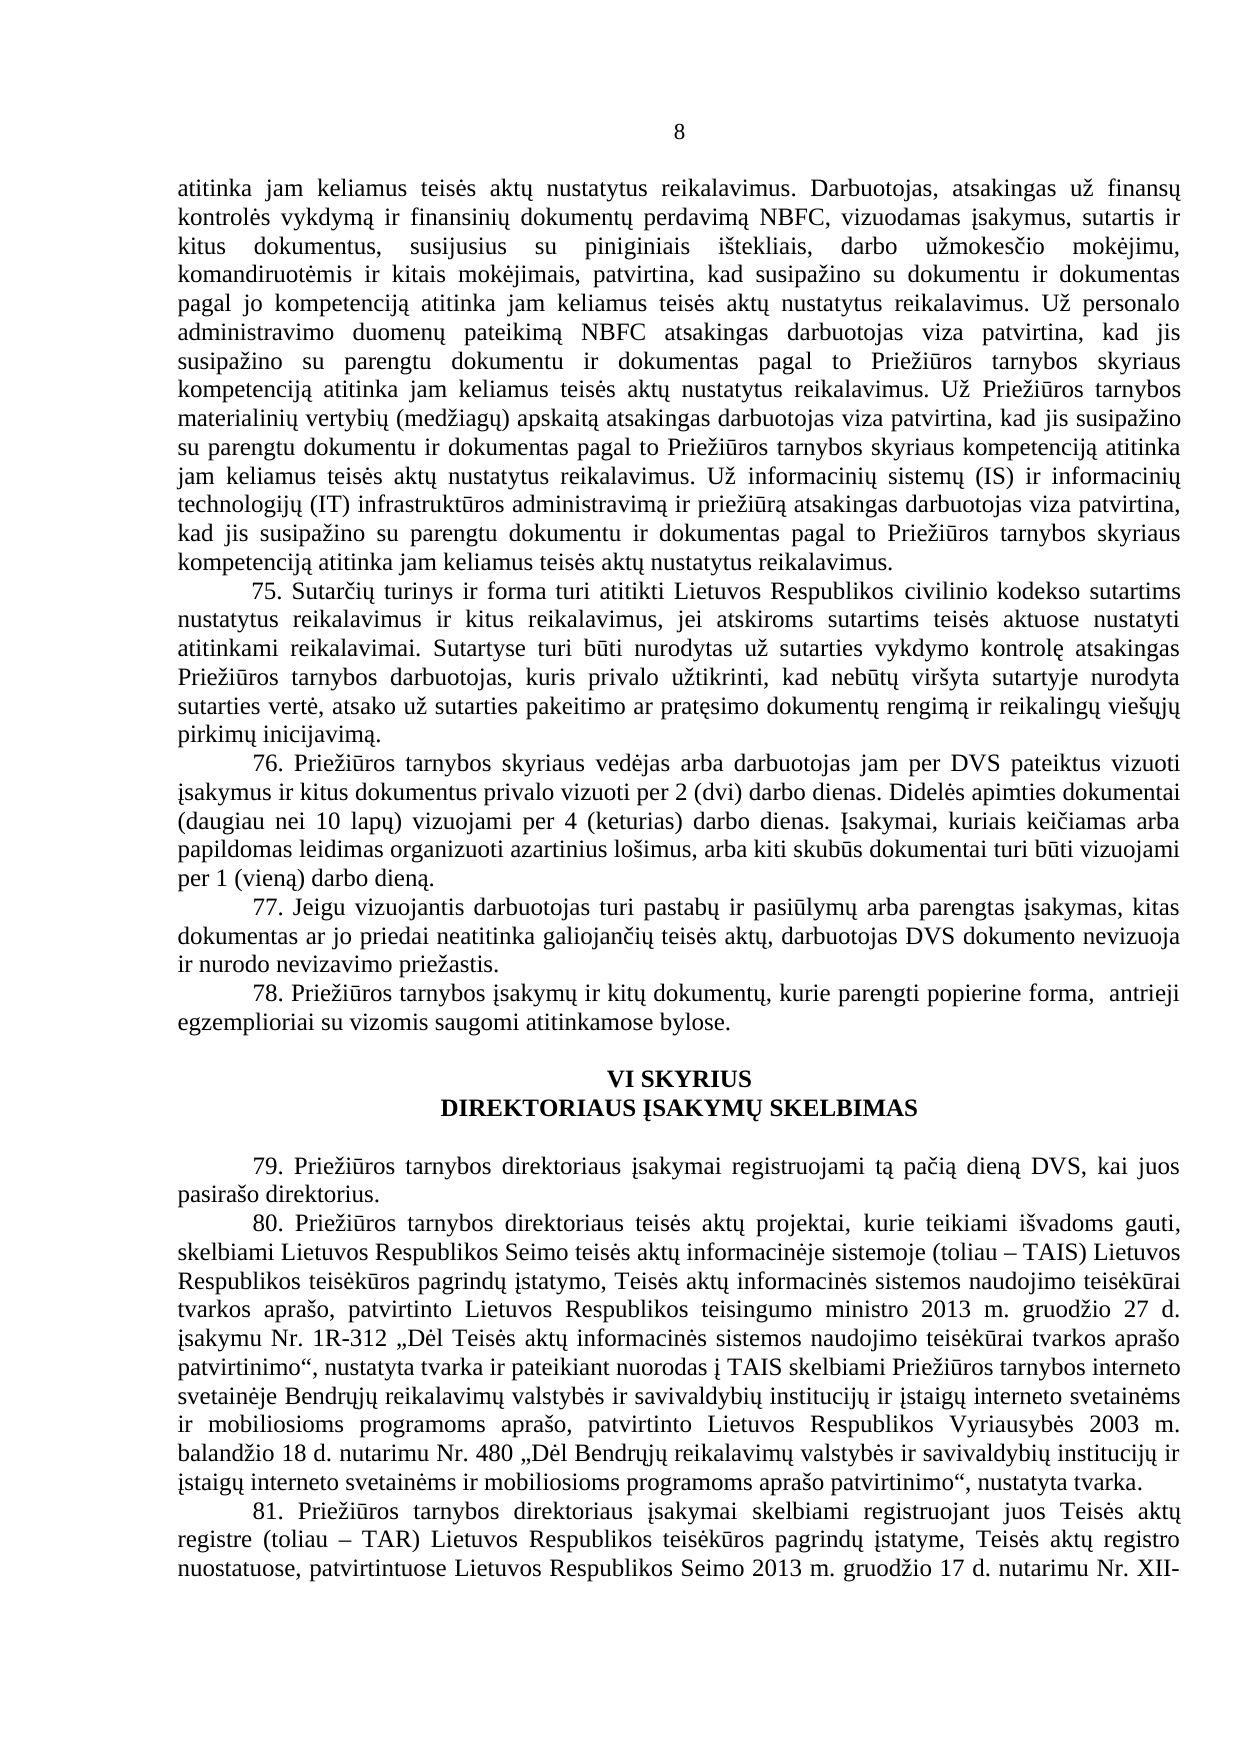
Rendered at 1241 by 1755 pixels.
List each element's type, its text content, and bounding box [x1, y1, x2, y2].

text DIREKTORIAUS ĮSAKYMŲ SKELBIMAS [177, 1093, 1181, 1122]
text atitinka jam keliamus teisės aktų nustatytus reikalavimus. Darbuotojas, atsakingas už finansų kontrolės vykdymą ir finansinių dokumentų perdavimą NBFC, vizuodamas įsakymus, sutartis ir kitus dokumentus, susijusius su piniginiais ištekliais, darbo užmokesčio mokėjimu, komandiruotėmis ir kitais mokėjimais, patvirtina, kad susipažino su dokumentu ir dokumentas pagal jo kompetenciją atitinka jam keliamus teisės aktų nustatytus reikalavimus. Už personalo administravimo duomenų pateikimą NBFC atsakingas darbuotojas viza patvirtina, kad jis susipažino su parengtu dokumentu ir dokumentas pagal to Priežiūros tarnybos skyriaus kompetenciją atitinka jam keliamus teisės aktų nustatytus reikalavimus. Už Priežiūros tarnybos materialinių vertybių (medžiagų) apskaitą atsakingas darbuotojas viza patvirtina, kad jis susipažino su parengtu dokumentu ir dokumentas pagal to Priežiūros tarnybos skyriaus kompetenciją atitinka jam keliamus teisės aktų nustatytus reikalavimus. Už informacinių sistemų (IS) ir informacinių technologijų (IT) infrastruktūros administravimą ir priežiūrą atsakingas darbuotojas viza patvirtina, kad jis susipažino su parengtu dokumentu ir dokumentas pagal to Priežiūros tarnybos skyriaus kompetenciją atitinka jam keliamus teisės aktų nustatytus reikalavimus. [177, 173, 1181, 576]
text 76. Priežiūros tarnybos skyriaus vedėjas arba darbuotojas jam per DVS pateiktus vizuoti įsakymus ir kitus dokumentus privalo vizuoti per 2 (dvi) darbo dienas. Didelės apimties dokumentai (daugiau nei 10 lapų) vizuojami per 4 (keturias) darbo dienas. Įsakymai, kuriais keičiamas arba papildomas leidimas organizuoti azartinius lošimus, arba kiti skubūs dokumentai turi būti vizuojami per 1 (vieną) darbo dieną. [177, 748, 1181, 892]
text 81. Priežiūros tarnybos direktoriaus įsakymai skelbiami registruojant juos Teisės aktų registre (toliau – TAR) Lietuvos Respublikos teisėkūros pagrindų įstatyme, Teisės aktų registro nuostatuose, patvirtintuose Lietuvos Respublikos Seimo 2013 m. gruodžio 17 d. nutarimu Nr. XII- [177, 1496, 1181, 1582]
text 80. Priežiūros tarnybos direktoriaus teisės aktų projektai, kurie teikiami išvadoms gauti, skelbiami Lietuvos Respublikos Seimo teisės aktų informacinėje sistemoje (toliau – TAIS) Lietuvos Respublikos teisėkūros pagrindų įstatymo, Teisės aktų informacinės sistemos naudojimo teisėkūrai tvarkos aprašo, patvirtinto Lietuvos Respublikos teisingumo ministro 2013 m. gruodžio 27 d. įsakymu Nr. 1R-312 „Dėl Teisės aktų informacinės sistemos naudojimo teisėkūrai tvarkos aprašo patvirtinimo“, nustatyta tvarka ir pateikiant nuorodas į TAIS skelbiami Priežiūros tarnybos interneto svetainėje Bendrųjų reikalavimų valstybės ir savivaldybių institucijų ir įstaigų interneto svetainėms ir mobiliosioms programoms aprašo, patvirtinto Lietuvos Respublikos Vyriausybės 2003 m. balandžio 18 d. nutarimu Nr. 480 „Dėl Bendrųjų reikalavimų valstybės ir savivaldybių institucijų ir įstaigų interneto svetainėms ir mobiliosioms programoms aprašo patvirtinimo“, nustatyta tvarka. [177, 1208, 1181, 1496]
text VI SKYRIUS [177, 1064, 1181, 1093]
text 78. Priežiūros tarnybos įsakymų ir kitų dokumentų, kurie parengti popierine forma, antrieji egzemplioriai su vizomis saugomi atitinkamose bylose. [177, 978, 1181, 1036]
text 79. Priežiūros tarnybos direktoriaus įsakymai registruojami tą pačią dieną DVS, kai juos pasirašo direktorius. [177, 1151, 1181, 1208]
text 77. Jeigu vizuojantis darbuotojas turi pastabų ir pasiūlymų arba parengtas įsakymas, kitas dokumentas ar jo priedai neatitinka galiojančių teisės aktų, darbuotojas DVS dokumento nevizuoja ir nurodo nevizavimo priežastis. [177, 892, 1181, 978]
text 75. Sutarčių turinys ir forma turi atitikti Lietuvos Respublikos civilinio kodekso sutartims nustatytus reikalavimus ir kitus reikalavimus, jei atskiroms sutartims teisės aktuose nustatyti atitinkami reikalavimai. Sutartyse turi būti nurodytas už sutarties vykdymo kontrolę atsakingas Priežiūros tarnybos darbuotojas, kuris privalo užtikrinti, kad nebūtų viršyta sutartyje nurodyta sutarties vertė, atsako už sutarties pakeitimo ar pratęsimo dokumentų rengimą ir reikalingų viešųjų pirkimų inicijavimą. [177, 576, 1181, 748]
